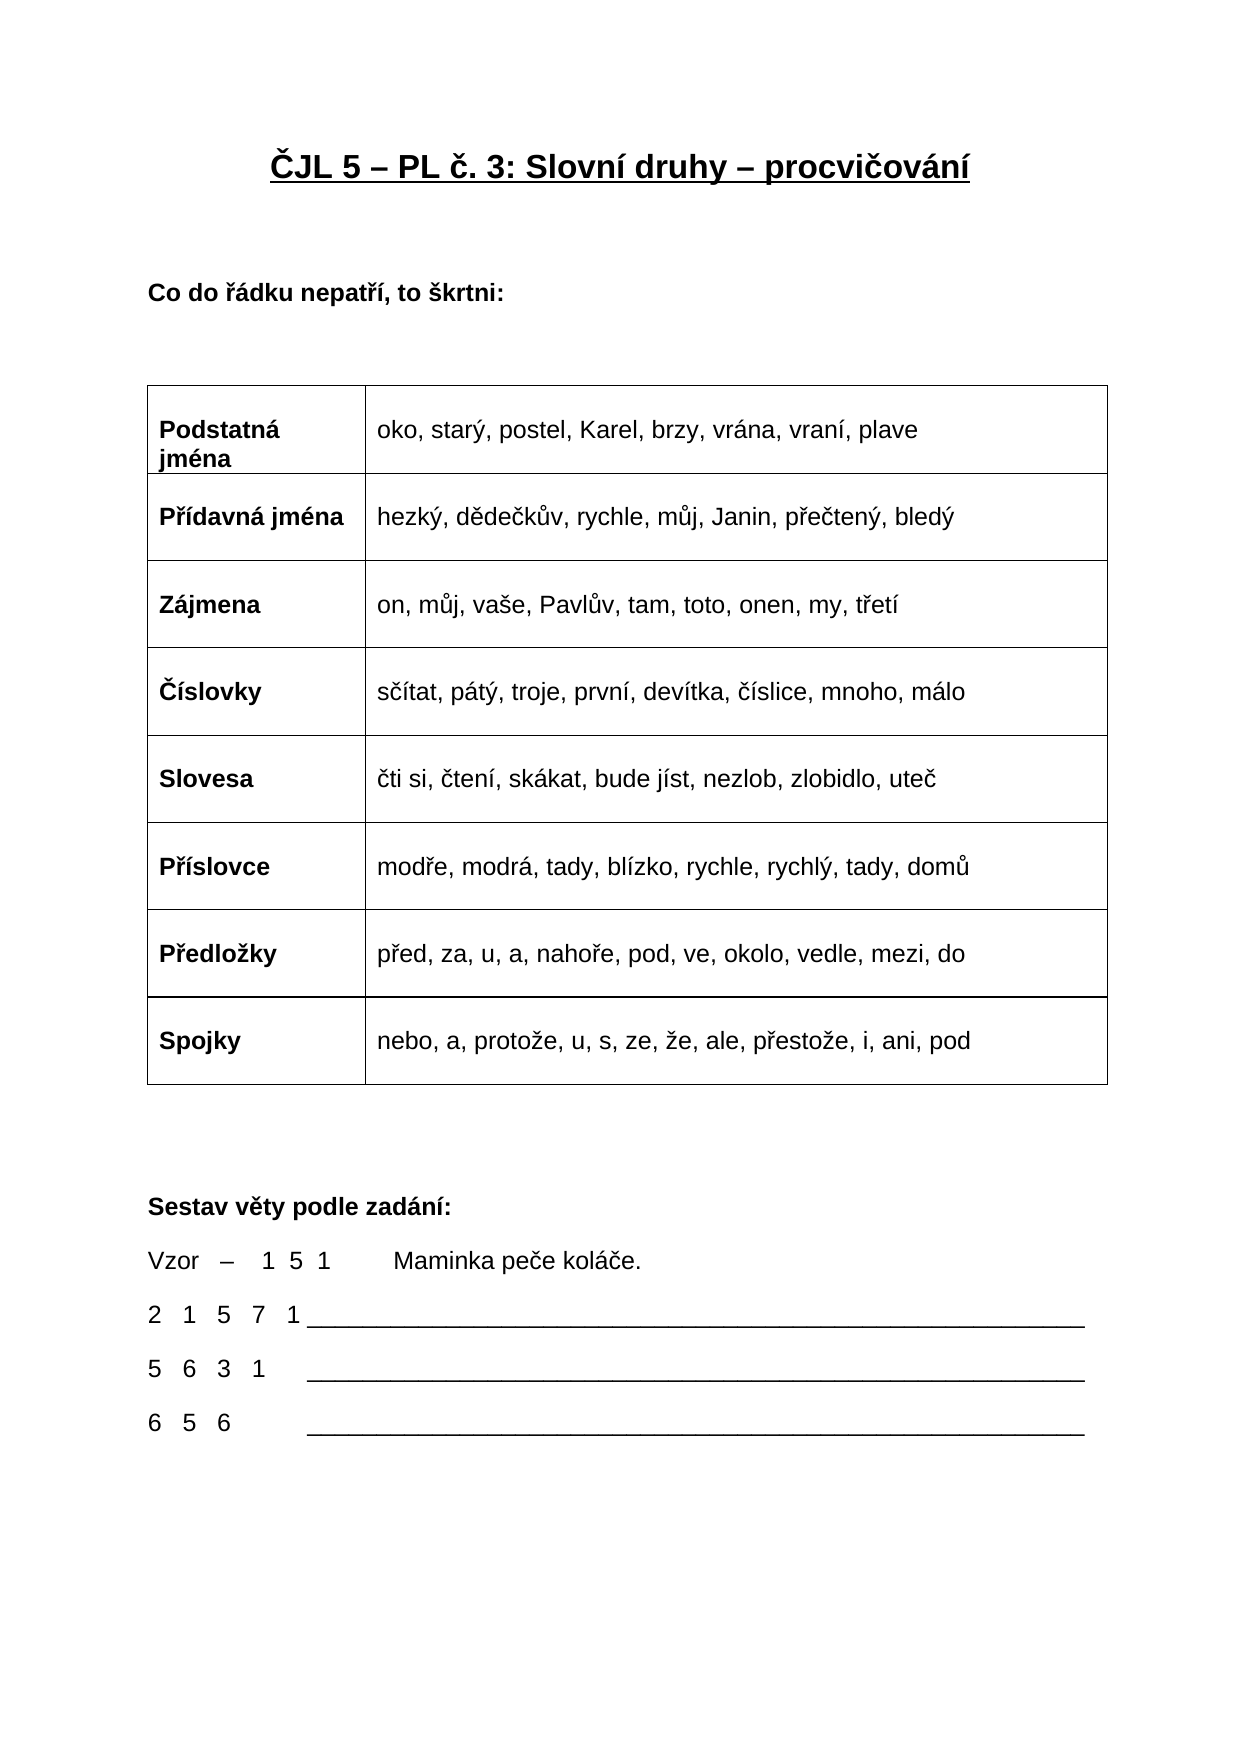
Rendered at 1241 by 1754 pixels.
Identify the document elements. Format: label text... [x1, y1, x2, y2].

table_cell modře, modrá, tady, blízko, rychle, rychlý, tady, domů [366, 823, 1107, 909]
table_cell Zájmena [148, 561, 365, 647]
table_cell sčítat, pátý, troje, první, devítka, číslice, mnoho, málo [366, 648, 1107, 734]
text ČJL 5 – PL č. 3: Slovní druhy – procvičování [148, 148, 1093, 186]
text Sestav věty podle zadání: [148, 1192, 1093, 1221]
table_header Podstatná jména [148, 386, 365, 473]
text 2 1 5 7 1 ________________________________________________________ [148, 1300, 1093, 1329]
text Co do řádku nepatří, to škrtni: [148, 278, 1093, 306]
table_cell hezký, dědečkův, rychle, můj, Janin, přečtený, bledý [366, 474, 1107, 560]
table_cell Spojky [148, 998, 365, 1084]
table_cell Příslovce [148, 823, 365, 909]
table_cell on, můj, vaše, Pavlův, tam, toto, onen, my, třetí [366, 561, 1107, 647]
table_header oko, starý, postel, Karel, brzy, vrána, vraní, plave [366, 386, 1107, 473]
table_cell před, za, u, a, nahoře, pod, ve, okolo, vedle, mezi, do [366, 910, 1107, 996]
table_cell čti si, čtení, skákat, bude jíst, nezlob, zlobidlo, uteč [366, 736, 1107, 822]
table_cell Předložky [148, 910, 365, 996]
table_cell nebo, a, protože, u, s, ze, že, ale, přestože, i, ani, pod [366, 998, 1107, 1084]
table_cell Přídavná jména [148, 474, 365, 560]
table_cell Číslovky [148, 648, 365, 734]
text Vzor – 1 5 1 Maminka peče koláče. [148, 1246, 1093, 1275]
text 6 5 6 ________________________________________________________ [148, 1408, 1093, 1437]
table_cell Slovesa [148, 736, 365, 822]
text 5 6 3 1 ________________________________________________________ [148, 1354, 1093, 1383]
